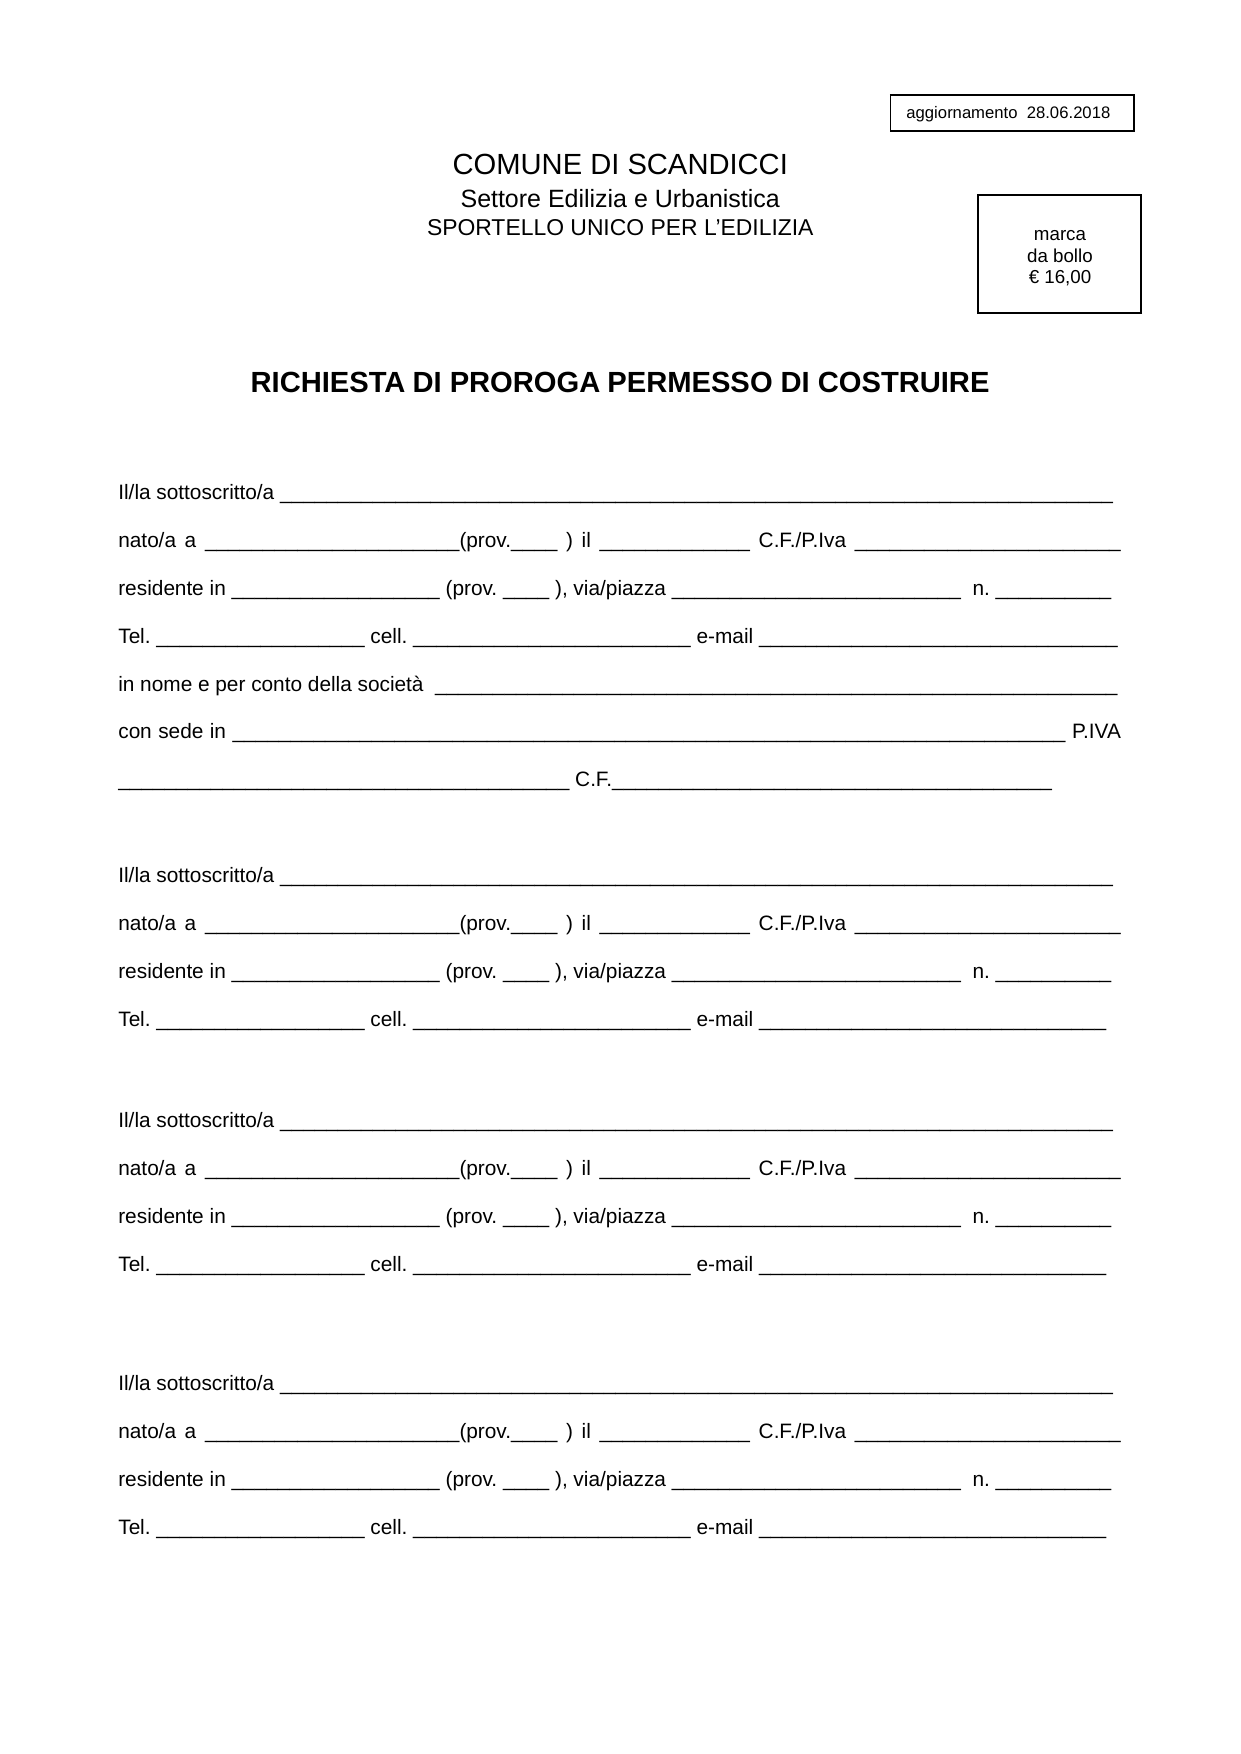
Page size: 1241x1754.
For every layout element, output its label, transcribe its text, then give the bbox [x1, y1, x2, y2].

text Tel. __________________ cell. ________________________ e-mail _______________________________ [118, 623, 1122, 647]
text Il/la sottoscritto/a ________________________________________________________________________ [118, 1371, 1122, 1395]
text marca [994, 223, 1125, 244]
text € 16,00 [994, 266, 1125, 288]
text [979, 214, 1122, 241]
text nato/a a ______________________(prov.____ ) il _____________ C.F./P.Iva _______________________ residente in __________________ (prov. ____ ), via/piazza _________________________ n. __________ [118, 528, 1122, 599]
text aggiornamento 28.06.2018 [906, 103, 1118, 122]
text in nome e per conto della società ___________________________________________________________ [118, 671, 1122, 695]
title Settore Edilizia e Urbanistica [118, 181, 1122, 214]
title [891, 96, 1133, 130]
text da bollo [994, 244, 1125, 266]
text Tel. __________________ cell. ________________________ e-mail ______________________________ [118, 1515, 1122, 1539]
title COMUNE DI SCANDICCI [118, 148, 1122, 181]
text Il/la sottoscritto/a ________________________________________________________________________ [118, 1108, 1122, 1132]
text con sede in ________________________________________________________________________ P.IVA _______________________________________ C.F.______________________________________ [118, 719, 1122, 791]
text nato/a a ______________________(prov.____ ) il _____________ C.F./P.Iva _______________________ residente in __________________ (prov. ____ ), via/piazza _________________________ n. __________ [118, 1156, 1122, 1227]
text Il/la sottoscritto/a ________________________________________________________________________ [118, 480, 1122, 504]
text Tel. __________________ cell. ________________________ e-mail ______________________________ [118, 1007, 1122, 1031]
text Il/la sottoscritto/a ________________________________________________________________________ [118, 863, 1122, 887]
text SPORTELLO UNICO PER L’EDILIZIA [118, 214, 977, 241]
text nato/a a ______________________(prov.____ ) il _____________ C.F./P.Iva _______________________ residente in __________________ (prov. ____ ), via/piazza _________________________ n. __________ [118, 1419, 1122, 1491]
title RICHIESTA DI PROROGA PERMESSO DI COSTRUIRE [118, 365, 1122, 398]
text nato/a a ______________________(prov.____ ) il _____________ C.F./P.Iva _______________________ residente in __________________ (prov. ____ ), via/piazza _________________________ n. __________ [118, 911, 1122, 983]
text Tel. __________________ cell. ________________________ e-mail ______________________________ [118, 1251, 1122, 1275]
